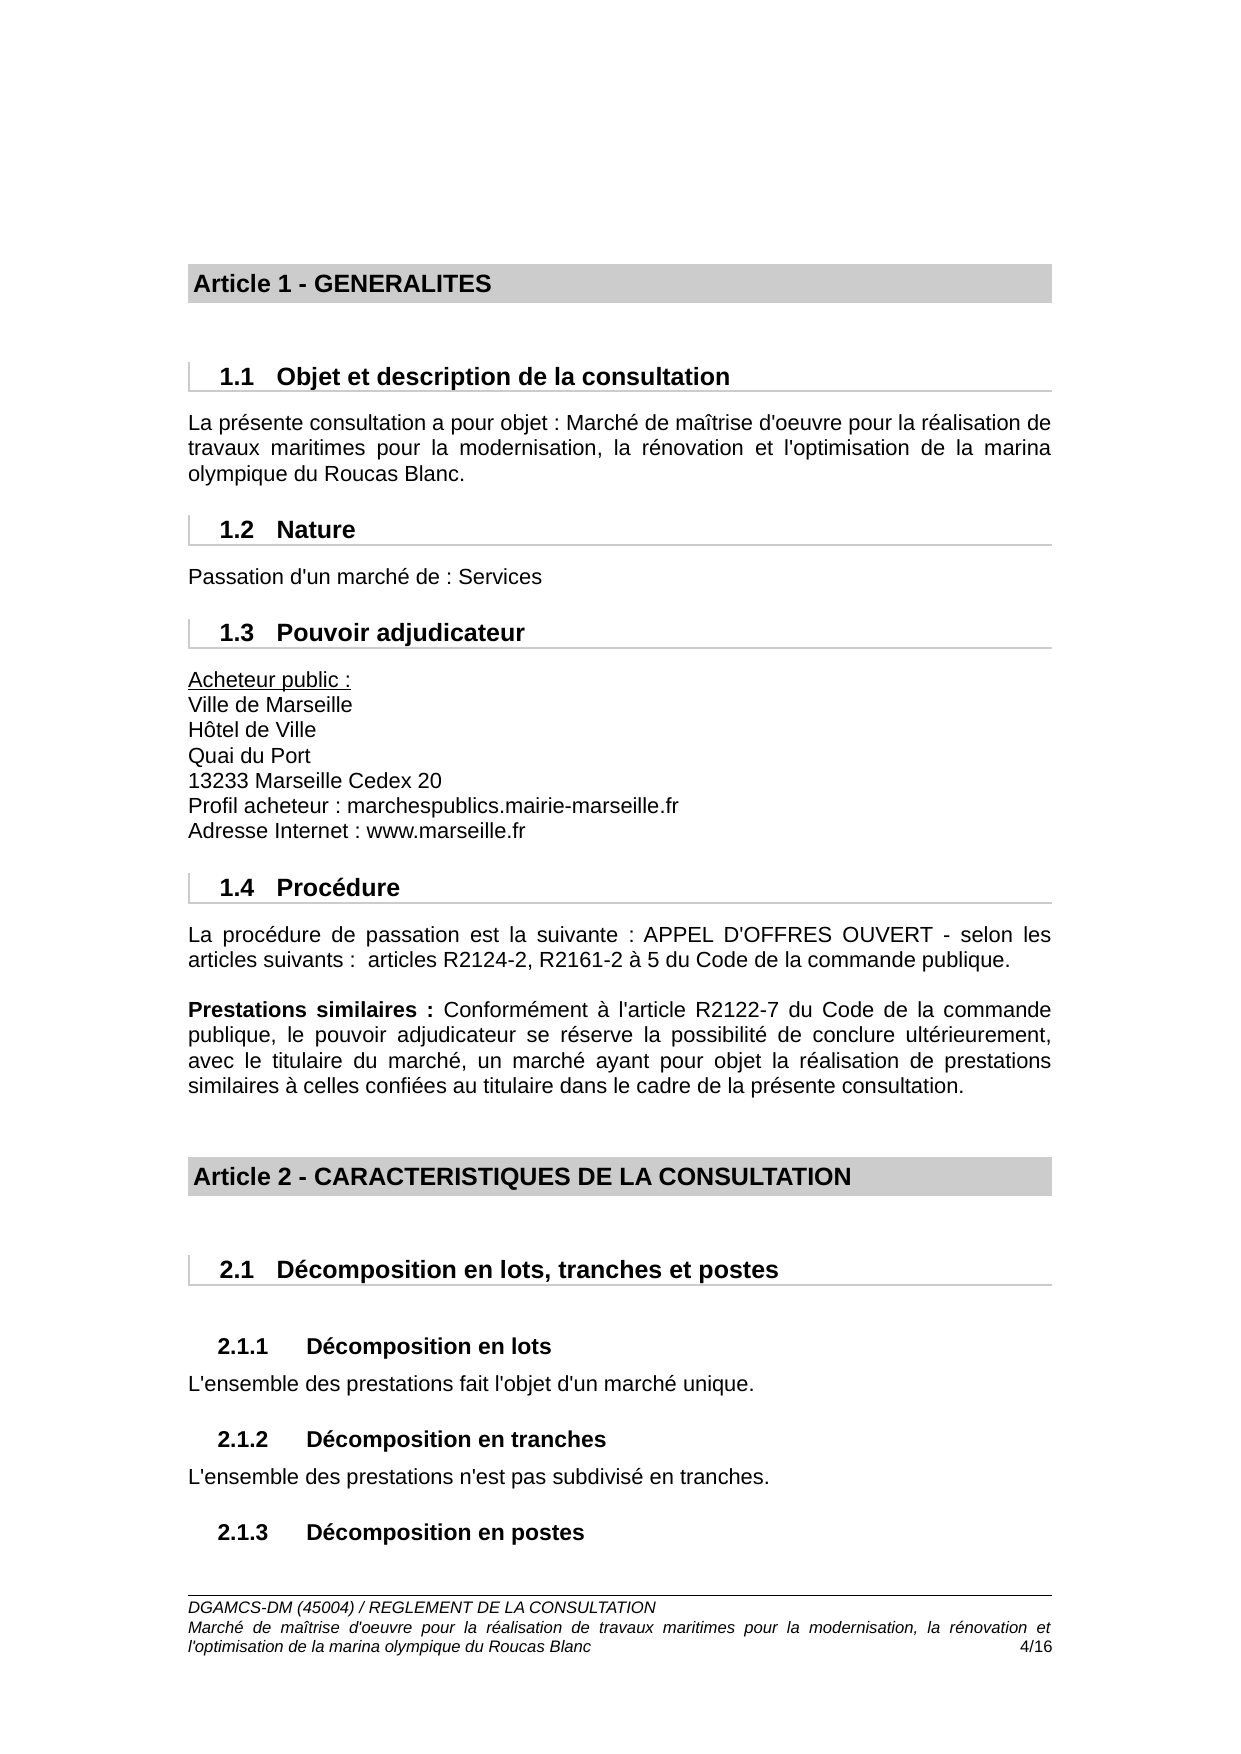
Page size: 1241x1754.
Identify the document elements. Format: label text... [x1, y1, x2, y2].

text La procédure de passation est la suivante : APPEL D'OFFRES OUVERT - selon les articles suivants : articles R2124-2, R2161-2 à 5 du Code de la commande publique. [188, 921, 1052, 972]
text 13233 Marseille Cedex 20 [188, 768, 1052, 793]
text Prestations similaires : Conformément à l'article R2122-7 du Code de la commande publique, le pouvoir adjudicateur se réserve la possibilité de conclure ultérieurement, avec le titulaire du marché, un marché ayant pour objet la réalisation de prestations similaires à celles confiées au titulaire dans le cadre de la présente consultation. [188, 997, 1052, 1098]
subtitle Nature [190, 515, 1052, 544]
subtitle GENERALITES [190, 266, 1050, 300]
subtitle Décomposition en postes [188, 1518, 1052, 1545]
text Hôtel de Ville [188, 717, 1052, 743]
text La présente consultation a pour objet : Marché de maîtrise d'oeuvre pour la réalisation de travaux maritimes pour la modernisation, la rénovation et l'optimisation de la marina olympique du Roucas Blanc. [188, 410, 1052, 486]
text Passation d'un marché de : Services [188, 564, 1052, 589]
subtitle Objet et description de la consultation [190, 362, 1052, 390]
subtitle CARACTERISTIQUES DE LA CONSULTATION [190, 1159, 1050, 1194]
subtitle Pouvoir adjudicateur [188, 618, 1052, 647]
subtitle Procédure [190, 873, 1052, 902]
text Acheteur public : [188, 667, 1052, 692]
subtitle Décomposition en tranches [188, 1426, 1052, 1452]
text Ville de Marseille [188, 692, 1052, 717]
text Adresse Internet : www.marseille.fr [188, 818, 1052, 843]
text L'ensemble des prestations n'est pas subdivisé en tranches. [188, 1464, 1052, 1489]
text L'ensemble des prestations fait l'objet d'un marché unique. [188, 1371, 1052, 1396]
subtitle Décomposition en lots [188, 1333, 1052, 1359]
text Quai du Port [188, 743, 1052, 768]
subtitle Décomposition en lots, tranches et postes [190, 1255, 1052, 1284]
text Profil acheteur : marchespublics.mairie-marseille.fr [188, 793, 1052, 818]
